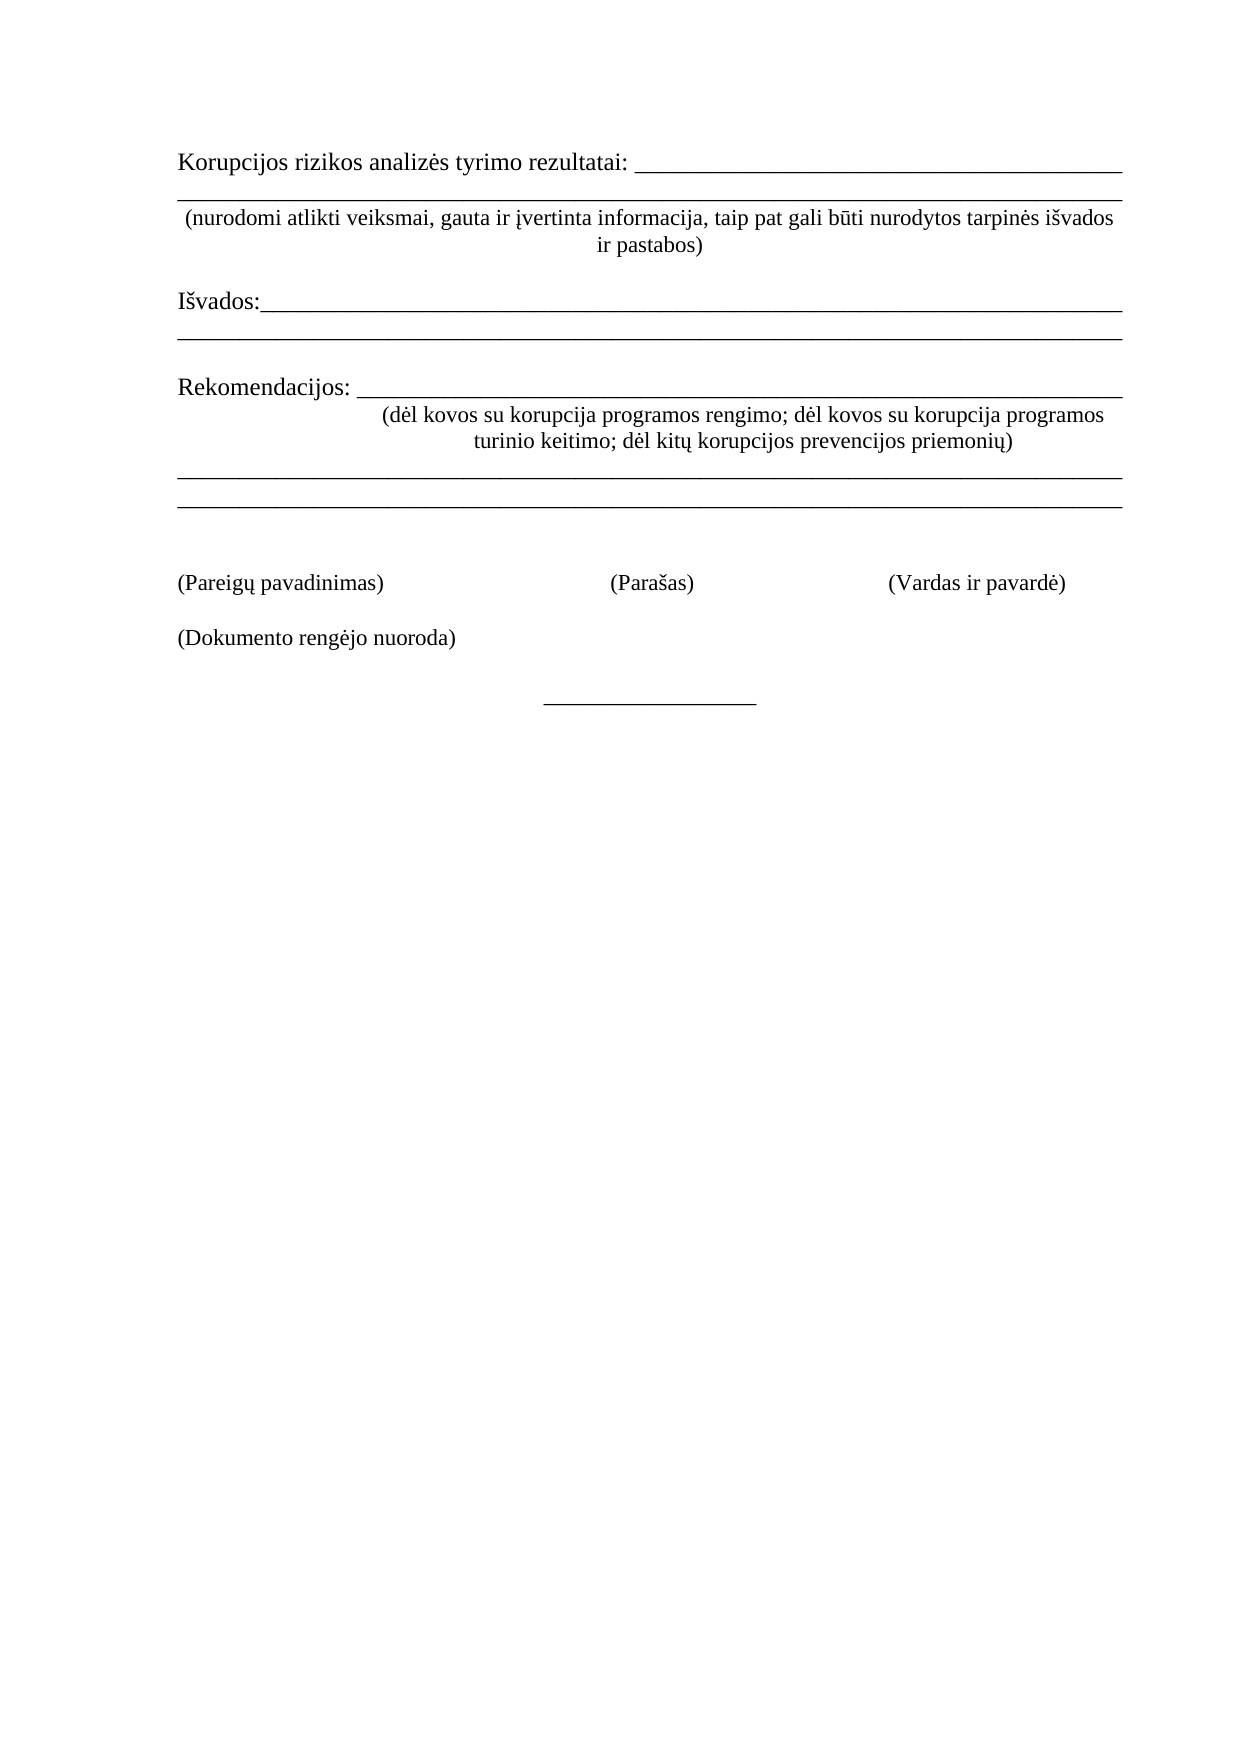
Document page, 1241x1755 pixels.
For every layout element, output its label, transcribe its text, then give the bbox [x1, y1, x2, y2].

text (Pareigų pavadinimas) (Parašas) (Vardas ir pavardė) [177, 568, 1122, 595]
text _ [177, 314, 1122, 339]
text (dėl kovos su korupcija programos rengimo; dėl kovos su korupcija programos turinio keitimo; dėl kitų korupcijos prevencijos priemonių) [365, 401, 1122, 453]
text Išvados: [177, 286, 1122, 314]
text (Dokumento rengėjo nuoroda) [177, 624, 1122, 650]
text _________________ [177, 679, 1122, 707]
text Korupcijos rizikos analizės tyrimo rezultatai: [177, 147, 1122, 176]
text _ [177, 176, 1122, 200]
text _ [177, 453, 1122, 478]
text (nurodomi atlikti veiksmai, gauta ir įvertinta informacija, taip pat gali būti nurodytos tarpinės išvados ir pastabos) [177, 204, 1122, 257]
text Rekomendacijos: [177, 372, 1122, 401]
text _ [177, 482, 1122, 507]
